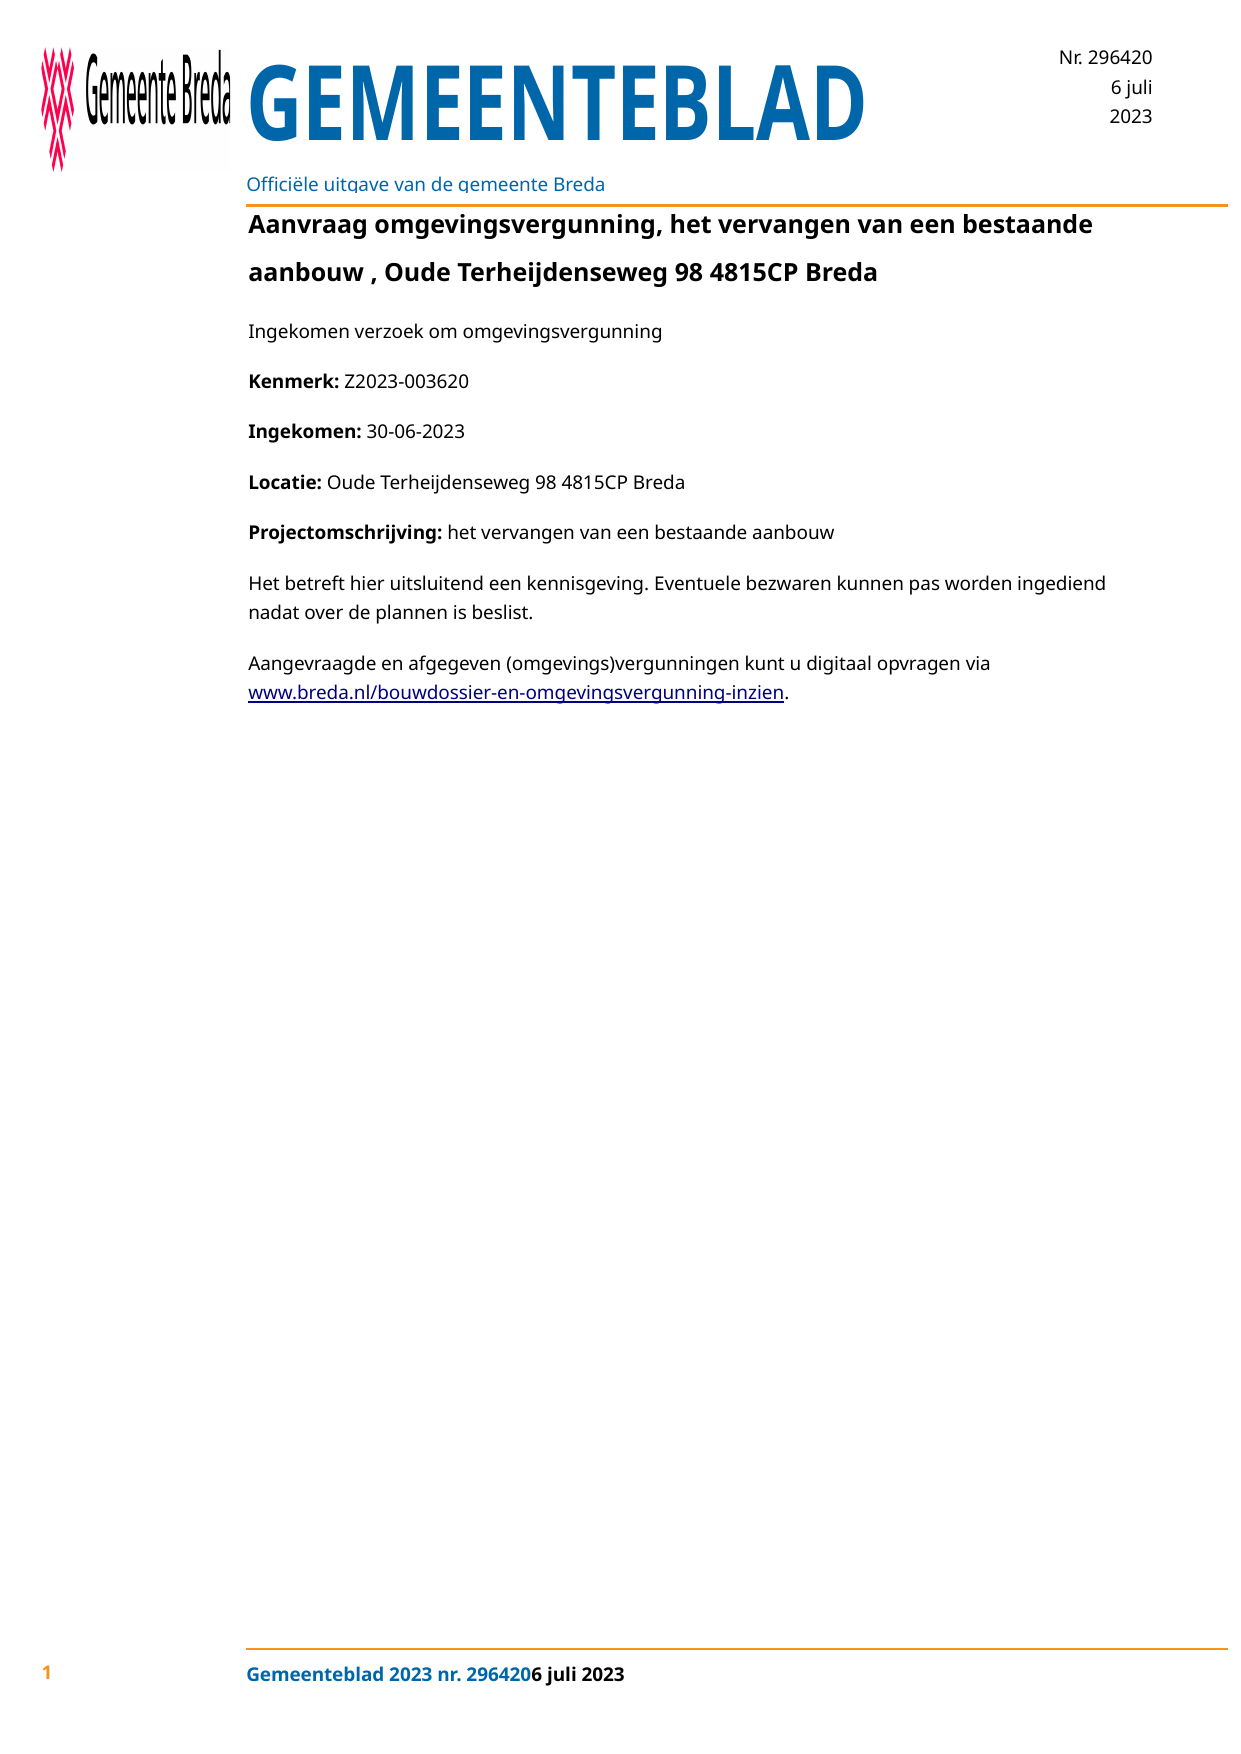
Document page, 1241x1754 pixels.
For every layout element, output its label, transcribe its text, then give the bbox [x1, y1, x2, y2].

picture [41, 47, 231, 172]
text Het betreft hier uitsluitend een kennisgeving. Eventuele bezwaren kunnen pas worden ingediend nadat over de plannen is beslist. [248, 570, 1152, 625]
text Ingekomen: 30-06-2023 [248, 419, 1152, 444]
text Aangevraagde en afgegeven (omgevings)vergunningen kunt u digitaal opvragen via www.breda.nl/bouwdossier-en-omgevingsvergunning-inzien. [248, 650, 1152, 705]
text Kenmerk: Z2023-003620 [248, 368, 1152, 394]
text Aanvraag omgevingsvergunning, het vervangen van een bestaande aanbouw , Oude Terheijdenseweg 98 4815CP Breda [248, 207, 1152, 288]
text Ingekomen verzoek om omgevingsvergunning [248, 318, 1152, 344]
text Projectomschrijving: het vervangen van een bestaande aanbouw [248, 519, 1152, 545]
text Locatie: Oude Terheijdenseweg 98 4815CP Breda [248, 469, 1152, 495]
